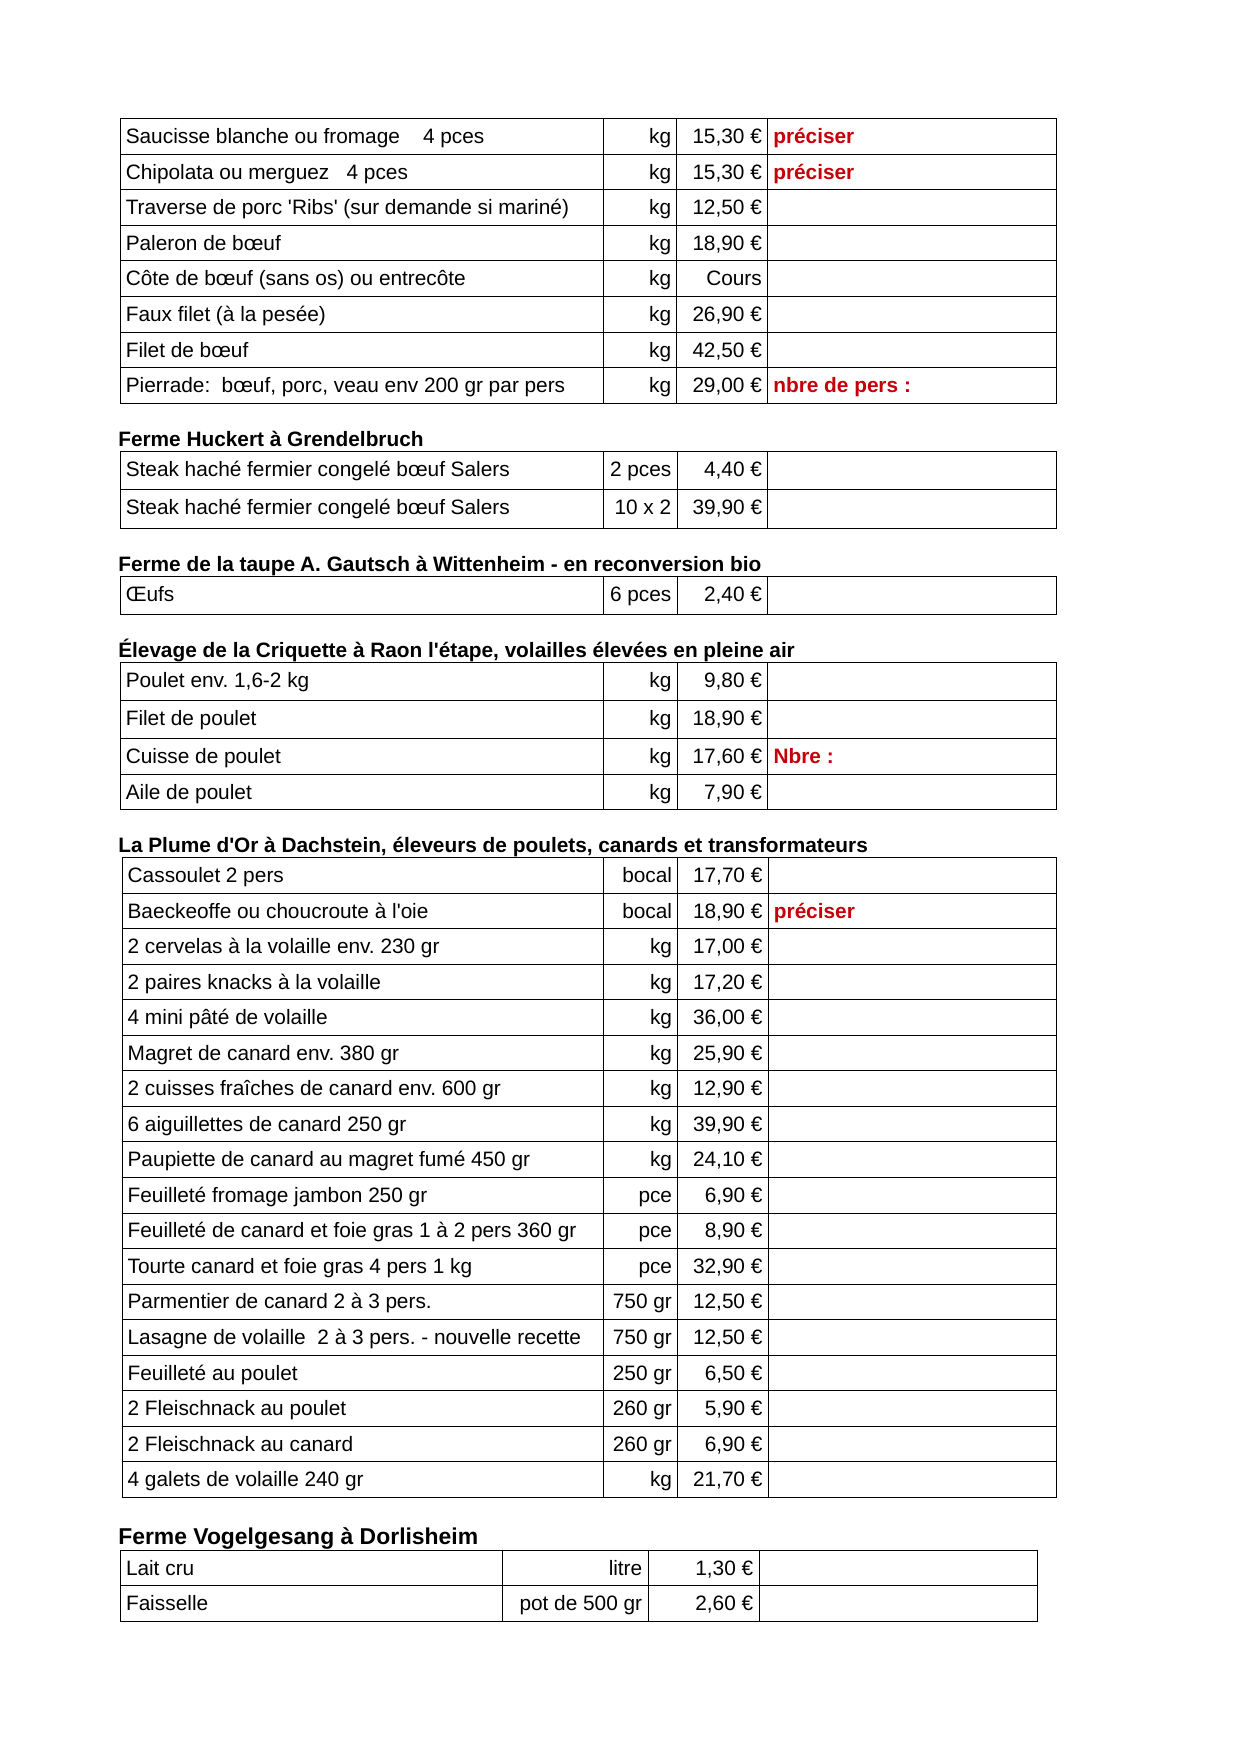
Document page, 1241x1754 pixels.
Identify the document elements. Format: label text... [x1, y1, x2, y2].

table_cell kg [604, 775, 677, 809]
table_cell 10 x 2 [604, 490, 677, 528]
table_cell 36,00 € [678, 1000, 768, 1035]
table_cell Traverse de porc 'Ribs' (sur demande si mariné) [121, 190, 603, 225]
table_header [760, 1551, 1037, 1585]
table_header 1,30 € [649, 1551, 759, 1585]
table_cell [769, 1320, 1056, 1354]
table_cell 26,90 € [677, 297, 767, 332]
table_cell kg [604, 261, 676, 296]
table_cell kg [604, 1036, 677, 1070]
text Élevage de la Criquette à Raon l'étape, volailles élevées en pleine air [118, 638, 1122, 662]
table_cell 29,00 € [677, 368, 767, 403]
table_header 2,40 € [678, 577, 767, 614]
table_cell [769, 1071, 1056, 1106]
table_cell [769, 1249, 1056, 1283]
table_cell kg [604, 1000, 677, 1035]
text Ferme Vogelgesang à Dorlisheim [118, 1523, 1122, 1549]
table_cell 2 Fleischnack au poulet [123, 1391, 603, 1426]
table_cell 2,60 € [649, 1586, 759, 1621]
table_cell [769, 1285, 1056, 1319]
table_cell 25,90 € [678, 1036, 768, 1070]
table_cell Aile de poulet [121, 775, 603, 809]
table_cell Faisselle [121, 1586, 502, 1621]
table_cell Steak haché fermier congelé bœuf Salers [121, 490, 603, 528]
table_header Lait cru [121, 1551, 502, 1585]
table_header [768, 452, 1056, 489]
table_cell [769, 1178, 1056, 1212]
table_cell 21,70 € [678, 1462, 768, 1497]
table_cell kg [604, 190, 676, 225]
table_cell 12,50 € [678, 1285, 768, 1319]
table_cell préciser [769, 894, 1056, 928]
table_cell 39,90 € [678, 490, 767, 528]
table_cell Feuilleté fromage jambon 250 gr [123, 1178, 603, 1212]
table_cell préciser [768, 155, 1056, 189]
table_cell kg [604, 155, 676, 189]
table_header 9,80 € [678, 663, 767, 700]
table_cell 750 gr [604, 1285, 677, 1319]
table_cell [769, 1214, 1056, 1248]
table_cell [768, 701, 1056, 738]
table_cell 260 gr [604, 1427, 677, 1461]
table_cell [768, 190, 1056, 225]
table_cell 7,90 € [678, 775, 767, 809]
table_cell Paleron de bœuf [121, 226, 603, 260]
table_cell 8,90 € [678, 1214, 768, 1248]
table_cell kg [604, 333, 676, 367]
table_cell kg [604, 368, 676, 403]
table_cell 17,60 € [678, 739, 767, 774]
text La Plume d'Or à Dachstein, éleveurs de poulets, canards et transformateurs [118, 833, 1122, 857]
table_cell [769, 1000, 1056, 1035]
table_cell Paupiette de canard au magret fumé 450 gr [123, 1142, 603, 1177]
table_cell [769, 1142, 1056, 1177]
table_header 17,70 € [678, 858, 768, 893]
table_cell 24,10 € [678, 1142, 768, 1177]
table_cell Cuisse de poulet [121, 739, 603, 774]
table_cell 18,90 € [678, 894, 768, 928]
table_cell 6 aiguillettes de canard 250 gr [123, 1107, 603, 1141]
table_cell 18,90 € [678, 701, 767, 738]
table_cell Cours [677, 261, 767, 296]
table_cell 250 gr [604, 1356, 677, 1390]
table_header Œufs [121, 577, 603, 614]
table_cell 18,90 € [677, 226, 767, 260]
table_cell 2 cervelas à la volaille env. 230 gr [123, 929, 603, 964]
table_header litre [503, 1551, 648, 1585]
table_cell kg [604, 965, 677, 999]
table_cell Côte de bœuf (sans os) ou entrecôte [121, 261, 603, 296]
table_cell Nbre : [768, 739, 1056, 774]
table_cell 12,50 € [678, 1320, 768, 1354]
table_cell [769, 965, 1056, 999]
table_header 2 pces [604, 452, 677, 489]
table_cell 15,30 € [677, 119, 767, 154]
table_cell Chipolata ou merguez 4 pces [121, 155, 603, 189]
table_header kg [604, 663, 677, 700]
table_cell [769, 1427, 1056, 1461]
table_cell kg [604, 1071, 677, 1106]
table_header 4,40 € [678, 452, 767, 489]
table_cell Filet de bœuf [121, 333, 603, 367]
table_cell [769, 1356, 1056, 1390]
table_cell [769, 1107, 1056, 1141]
table_cell Filet de poulet [121, 701, 603, 738]
table_cell [768, 775, 1056, 809]
table_cell 750 gr [604, 1320, 677, 1354]
table_cell Lasagne de volaille 2 à 3 pers. - nouvelle recette [123, 1320, 603, 1354]
table_cell kg [604, 739, 677, 774]
text Ferme de la taupe A. Gautsch à Wittenheim - en reconversion bio [118, 552, 1122, 576]
text Ferme Huckert à Grendelbruch [118, 427, 1122, 451]
table_cell 17,20 € [678, 965, 768, 999]
table_cell kg [604, 1462, 677, 1497]
table_cell 6,50 € [678, 1356, 768, 1390]
table_cell pce [604, 1214, 677, 1248]
table_cell kg [604, 119, 676, 154]
table_cell 6,90 € [678, 1178, 768, 1212]
table_cell bocal [604, 894, 677, 928]
table_cell kg [604, 297, 676, 332]
table_cell [768, 297, 1056, 332]
table_cell Pierrade: bœuf, porc, veau env 200 gr par pers [121, 368, 603, 403]
table_cell 2 paires knacks à la volaille [123, 965, 603, 999]
table_cell 5,90 € [678, 1391, 768, 1426]
table_cell 42,50 € [677, 333, 767, 367]
table_cell [769, 1462, 1056, 1497]
table_cell kg [604, 1107, 677, 1141]
table_cell [769, 929, 1056, 964]
table_header Steak haché fermier congelé bœuf Salers [121, 452, 603, 489]
table_cell 17,00 € [678, 929, 768, 964]
table_cell pce [604, 1249, 677, 1283]
table_cell Faux filet (à la pesée) [121, 297, 603, 332]
table_cell [768, 226, 1056, 260]
table_cell Saucisse blanche ou fromage 4 pces [121, 119, 603, 154]
table_cell [769, 1036, 1056, 1070]
table_cell kg [604, 929, 677, 964]
table_cell 12,90 € [678, 1071, 768, 1106]
table_cell 2 Fleischnack au canard [123, 1427, 603, 1461]
table_header Poulet env. 1,6-2 kg [121, 663, 603, 700]
table_cell 4 mini pâté de volaille [123, 1000, 603, 1035]
table_header bocal [604, 858, 677, 893]
table_cell Feuilleté au poulet [123, 1356, 603, 1390]
table_cell nbre de pers : [768, 368, 1056, 403]
table_cell [768, 333, 1056, 367]
table_cell pot de 500 gr [503, 1586, 648, 1621]
table_cell 32,90 € [678, 1249, 768, 1283]
table_cell Feuilleté de canard et foie gras 1 à 2 pers 360 gr [123, 1214, 603, 1248]
table_cell Tourte canard et foie gras 4 pers 1 kg [123, 1249, 603, 1283]
table_cell 260 gr [604, 1391, 677, 1426]
table_cell [769, 1391, 1056, 1426]
table_cell 2 cuisses fraîches de canard env. 600 gr [123, 1071, 603, 1106]
table_header [768, 663, 1056, 700]
table_header [769, 858, 1056, 893]
table_header [768, 577, 1056, 614]
table_cell 15,30 € [677, 155, 767, 189]
table_cell préciser [768, 119, 1056, 154]
table_cell kg [604, 1142, 677, 1177]
table_header Cassoulet 2 pers [123, 858, 603, 893]
table_cell Parmentier de canard 2 à 3 pers. [123, 1285, 603, 1319]
table_cell Baeckeoffe ou choucroute à l'oie [123, 894, 603, 928]
table_header 6 pces [604, 577, 677, 614]
table_cell 39,90 € [678, 1107, 768, 1141]
table_cell 4 galets de volaille 240 gr [123, 1462, 603, 1497]
table_cell kg [604, 701, 677, 738]
table_cell [768, 261, 1056, 296]
table_cell 12,50 € [677, 190, 767, 225]
table_cell Magret de canard env. 380 gr [123, 1036, 603, 1070]
table_cell pce [604, 1178, 677, 1212]
table_cell [760, 1586, 1037, 1621]
table_cell [768, 490, 1056, 528]
table_cell 6,90 € [678, 1427, 768, 1461]
table_cell kg [604, 226, 676, 260]
